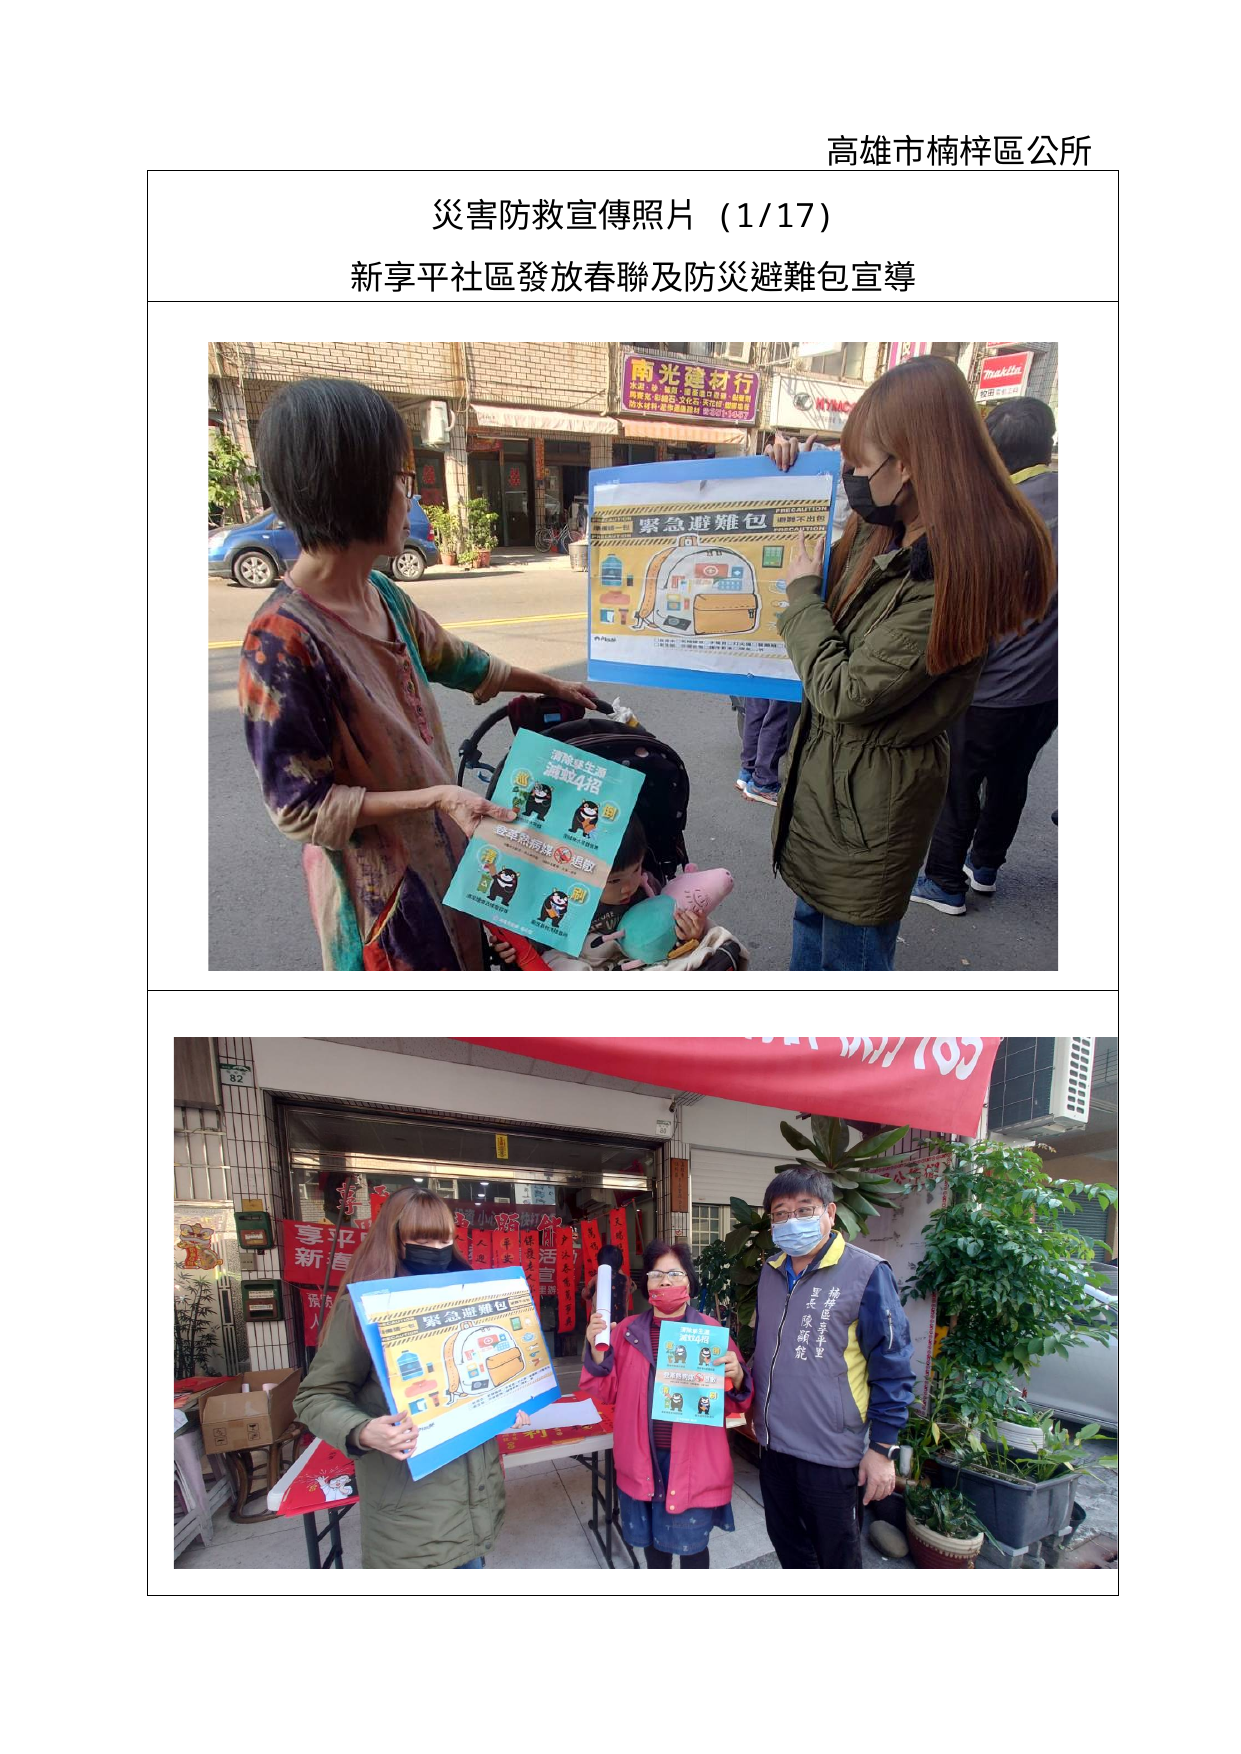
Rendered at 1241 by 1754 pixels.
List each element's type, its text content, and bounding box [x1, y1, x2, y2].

table_header 災害防救宣傳照片 (1/17) 新享平社區發放春聯及防災避難包宣導 [148, 171, 1118, 301]
text 高雄市楠梓區公所 [148, 108, 1092, 170]
table_cell [148, 991, 1118, 1595]
table_cell [148, 302, 1118, 990]
